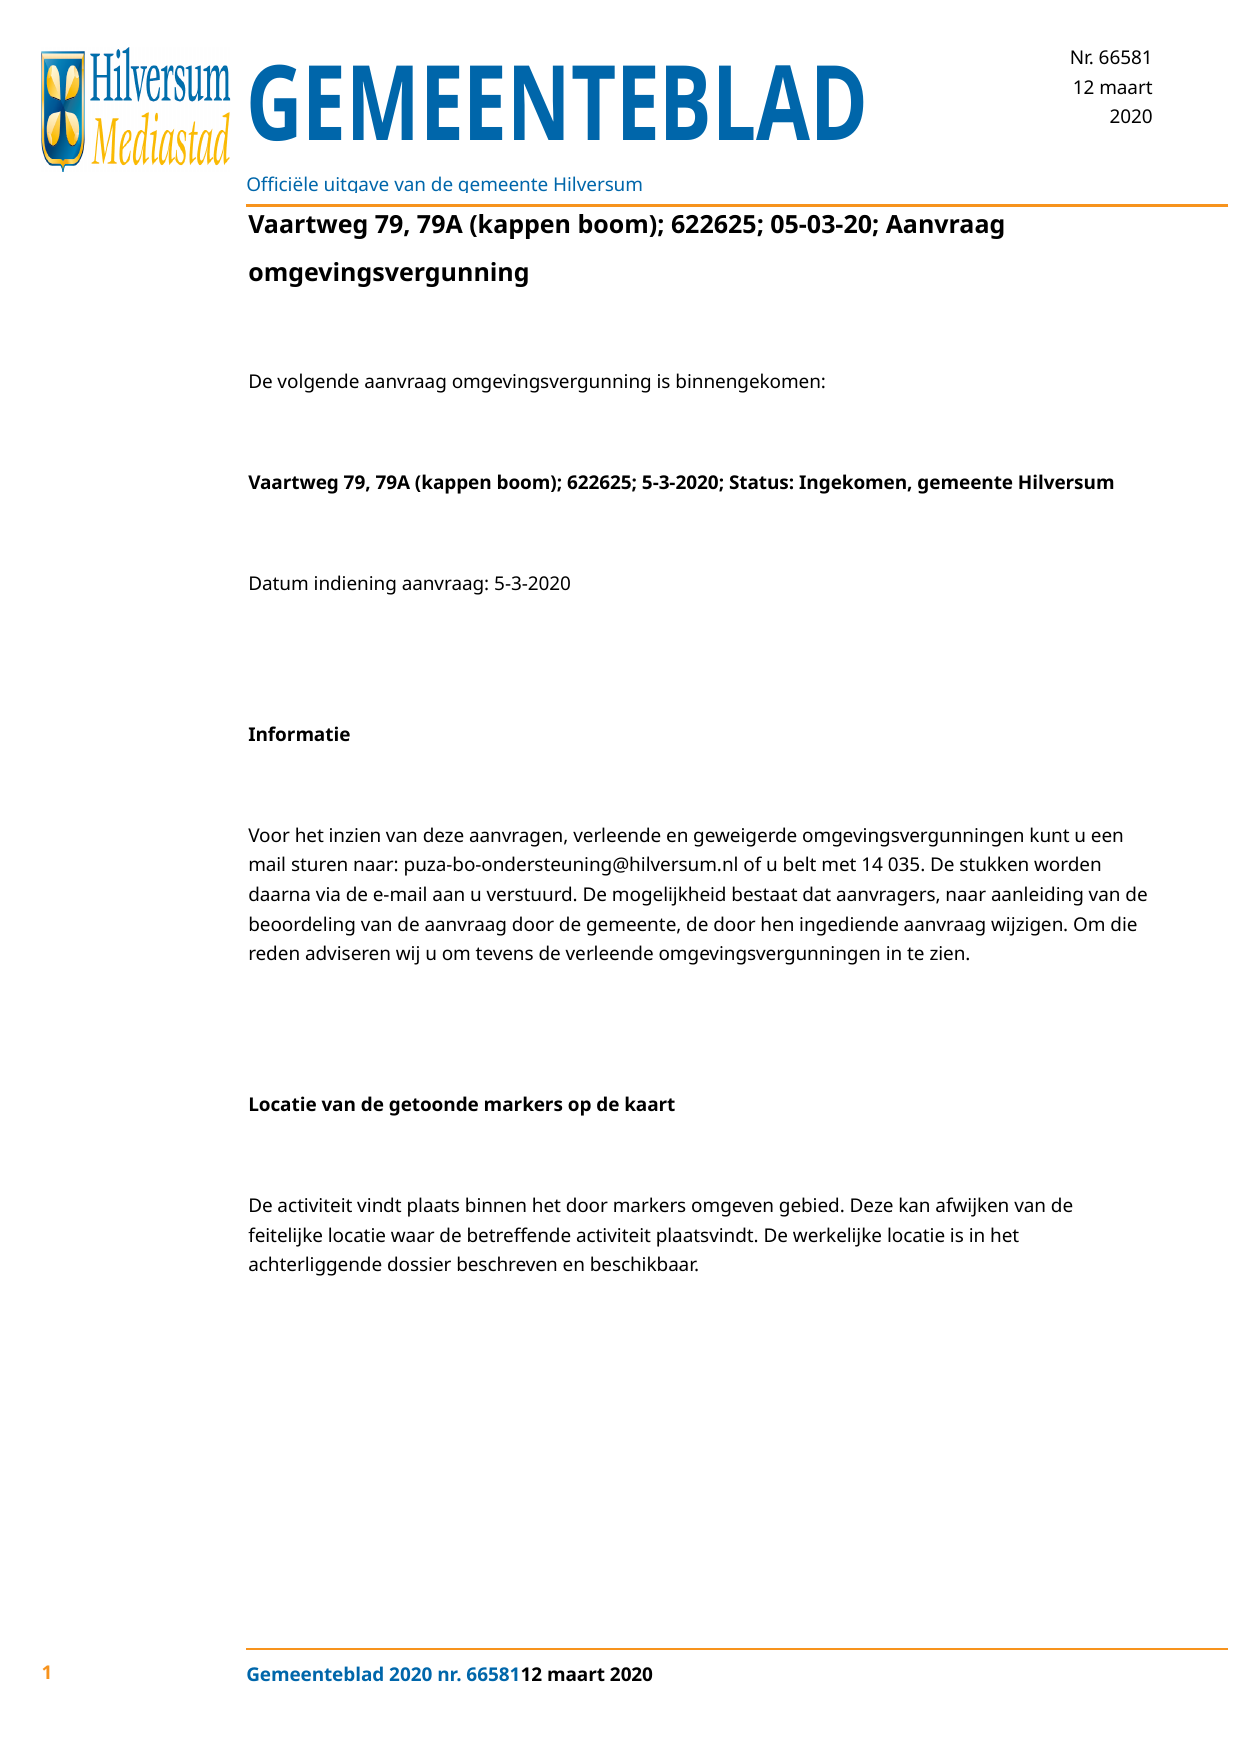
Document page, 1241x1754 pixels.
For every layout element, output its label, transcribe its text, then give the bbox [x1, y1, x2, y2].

text Vaartweg 79, 79A (kappen boom); 622625; 5-3-2020; Status: Ingekomen, gemeente Hilversum [248, 469, 1152, 495]
text De volgende aanvraag omgevingsvergunning is binnengekomen: [248, 368, 1152, 394]
text De activiteit vindt plaats binnen het door markers omgeven gebied. Deze kan afwijken van de feitelijke locatie waar de betreffende activiteit plaatsvindt. De werkelijke locatie is in het achterliggende dossier beschreven en beschikbaar. [248, 1192, 1152, 1277]
text Datum indiening aanvraag: 5-3-2020 [248, 570, 1152, 596]
picture [41, 47, 231, 172]
text Voor het inzien van deze aanvragen, verleende en geweigerde omgevingsvergunningen kunt u een mail sturen naar: puza-bo-ondersteuning@hilversum.nl of u belt met 14 035. De stukken worden daarna via de e-mail aan u verstuurd. De mogelijkheid bestaat dat aanvragers, naar aanleiding van de beoordeling van de aanvraag door de gemeente, de door hen ingediende aanvraag wijzigen. Om die reden adviseren wij u om tevens de verleende omgevingsvergunningen in te zien. [248, 822, 1152, 966]
text Locatie van de getoonde markers op de kaart [248, 1092, 1152, 1117]
text Informatie [248, 721, 1152, 747]
text Vaartweg 79, 79A (kappen boom); 622625; 05-03-20; Aanvraag omgevingsvergunning [248, 207, 1152, 288]
